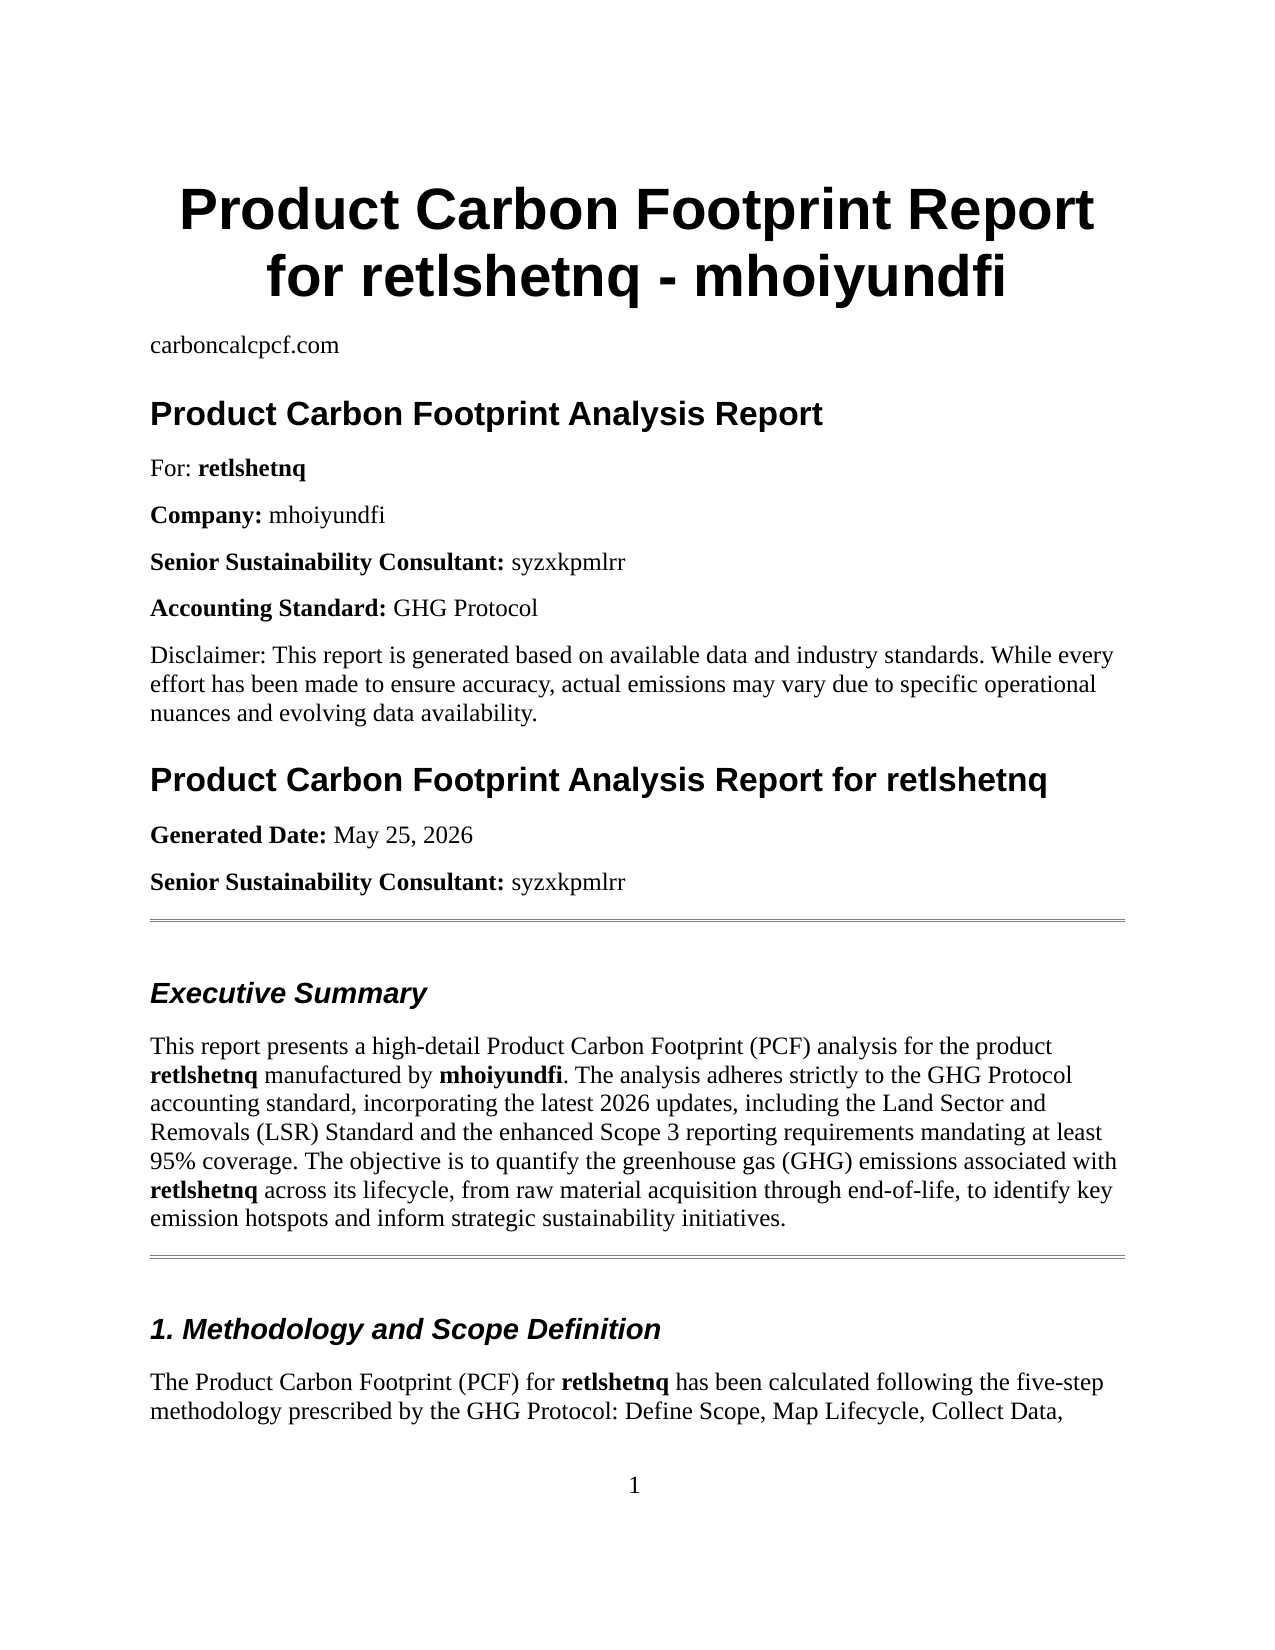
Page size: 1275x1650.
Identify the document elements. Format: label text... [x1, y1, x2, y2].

text Senior Sustainability Consultant: syzxkpmlrr [150, 547, 1125, 576]
text This report presents a high-detail Product Carbon Footprint (PCF) analysis for the product retlshetnq manufactured by mhoiyundfi. The analysis adheres strictly to the GHG Protocol accounting standard, incorporating the latest 2026 updates, including the Land Sector and Removals (LSR) Standard and the enhanced Scope 3 reporting requirements mandating at least 95% coverage. The objective is to quantify the greenhouse gas (GHG) emissions associated with retlshetnq across its lifecycle, from raw material acquisition through end-of-life, to identify key emission hotspots and inform strategic sustainability initiatives. [150, 1031, 1125, 1232]
text Company: mhoiyundfi [150, 500, 1125, 529]
text Accounting Standard: GHG Protocol [150, 593, 1125, 622]
subtitle Product Carbon Footprint Analysis Report [150, 393, 1125, 432]
subtitle Executive Summary [150, 976, 1125, 1009]
text For: retlshetnq [150, 453, 1125, 482]
subtitle 1. Methodology and Scope Definition [150, 1312, 1125, 1346]
text carboncalcpcf.com [150, 331, 1125, 359]
subtitle Product Carbon Footprint Analysis Report for retlshetnq [150, 760, 1125, 799]
title Product Carbon Footprint Report for retlshetnq - mhoiyundfi [150, 175, 1125, 309]
text The Product Carbon Footprint (PCF) for retlshetnq has been calculated following the five-step methodology prescribed by the GHG Protocol: Define Scope, Map Lifecycle, Collect Data, [150, 1367, 1125, 1425]
text Generated Date: May 25, 2026 [150, 820, 1125, 849]
text Senior Sustainability Consultant: syzxkpmlrr [150, 867, 1125, 896]
text Disclaimer: This report is generated based on available data and industry standards. While every effort has been made to ensure accuracy, actual emissions may vary due to specific operational nuances and evolving data availability. [150, 640, 1125, 726]
